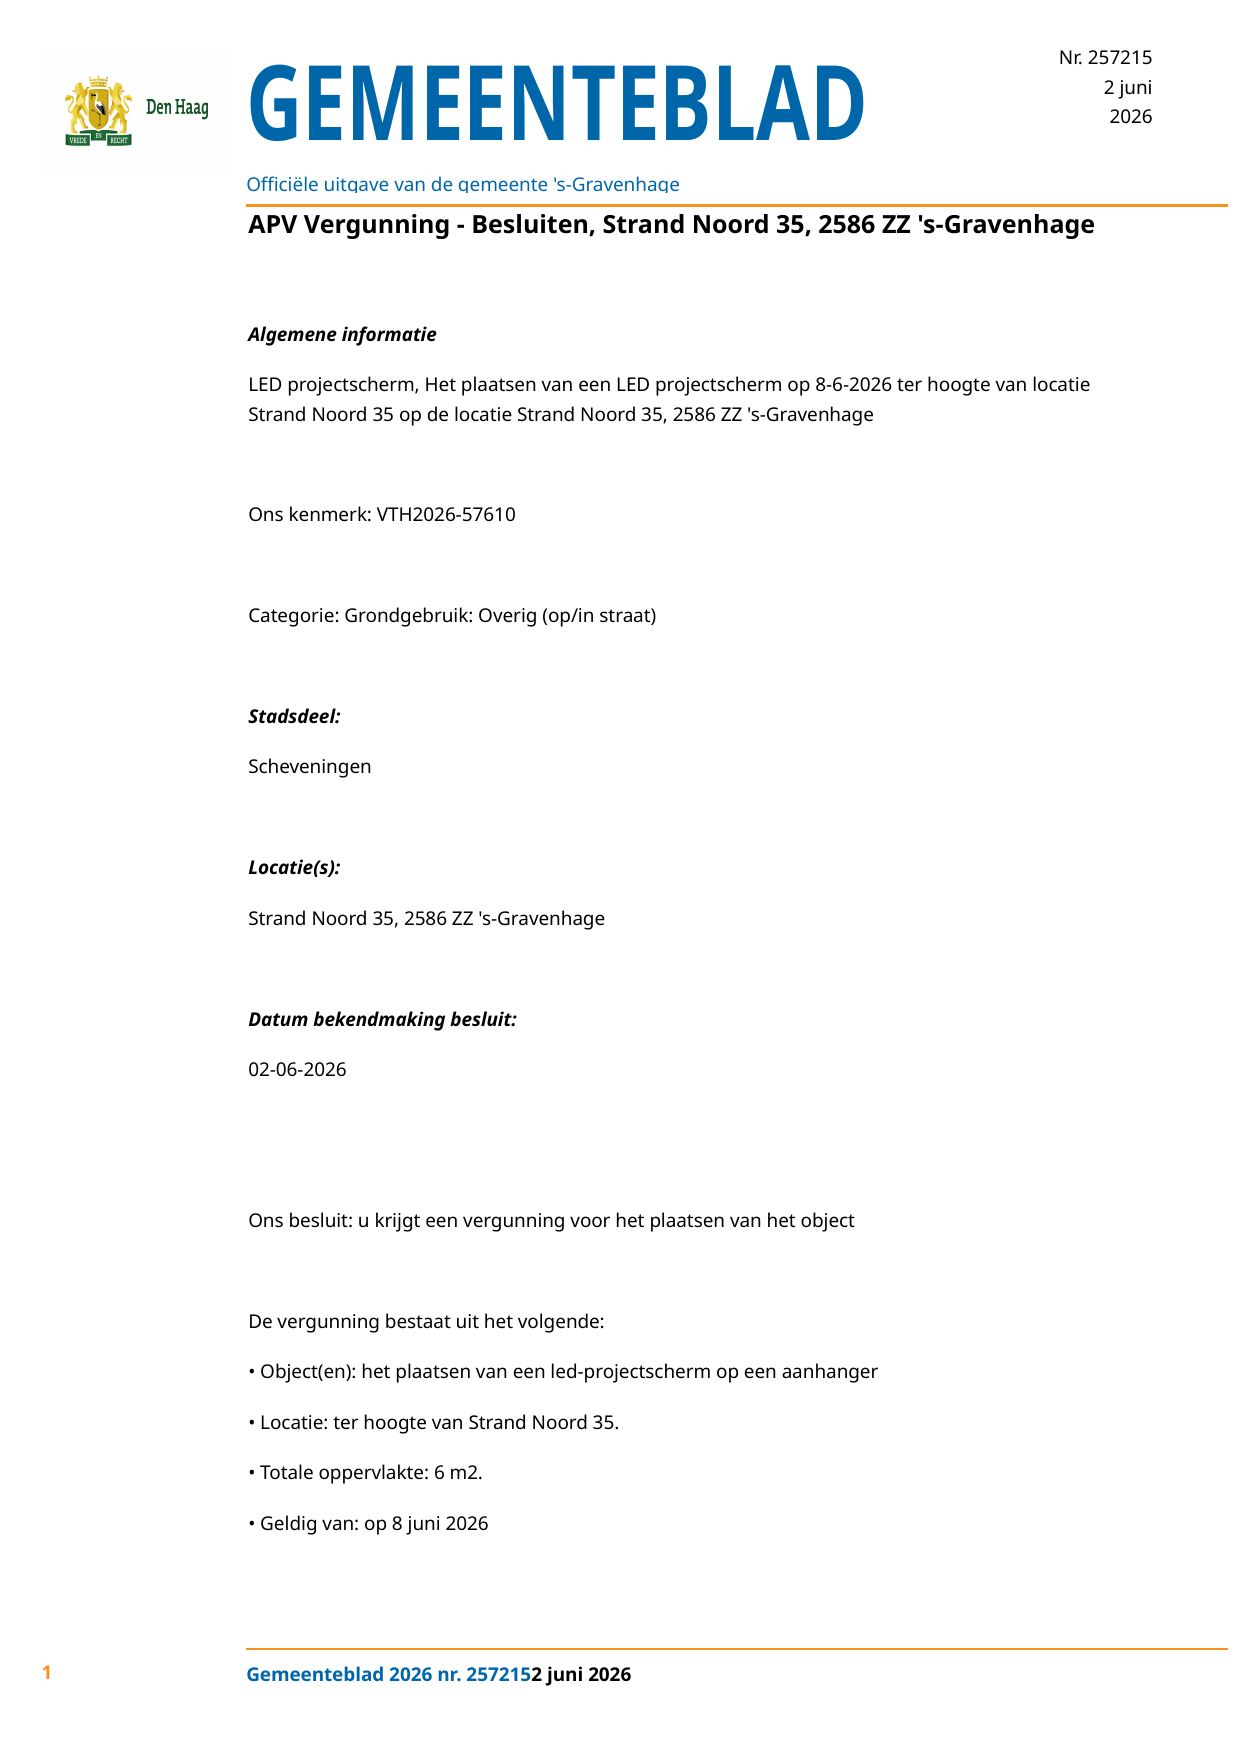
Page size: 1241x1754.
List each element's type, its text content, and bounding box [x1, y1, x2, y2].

text Algemene informatie [248, 321, 1152, 346]
text Strand Noord 35, 2586 ZZ 's-Gravenhage [248, 905, 1152, 931]
text • Geldig van: op 8 juni 2026 [248, 1510, 1152, 1536]
text APV Vergunning - Besluiten, Strand Noord 35, 2586 ZZ 's-Gravenhage [248, 207, 1152, 241]
text Ons kenmerk: VTH2026-57610 [248, 502, 1152, 527]
text Scheveningen [248, 754, 1152, 779]
text Datum bekendmaking besluit: [248, 1006, 1152, 1031]
text Stadsdeel: [248, 703, 1152, 729]
text • Locatie: ter hoogte van Strand Noord 35. [248, 1409, 1152, 1435]
text • Object(en): het plaatsen van een led-projectscherm op een aanhanger [248, 1359, 1152, 1384]
text Ons besluit: u krijgt een vergunning voor het plaatsen van het object [248, 1207, 1152, 1233]
text • Totale oppervlakte: 6 m2. [248, 1459, 1152, 1485]
text 02-06-2026 [248, 1056, 1152, 1082]
picture [41, 47, 231, 172]
text Locatie(s): [248, 854, 1152, 880]
text Categorie: Grondgebruik: Overig (op/in straat) [248, 602, 1152, 628]
text LED projectscherm, Het plaatsen van een LED projectscherm op 8-6-2026 ter hoogte van locatie Strand Noord 35 op de locatie Strand Noord 35, 2586 ZZ 's-Gravenhage [248, 371, 1152, 426]
text De vergunning bestaat uit het volgende: [248, 1308, 1152, 1334]
